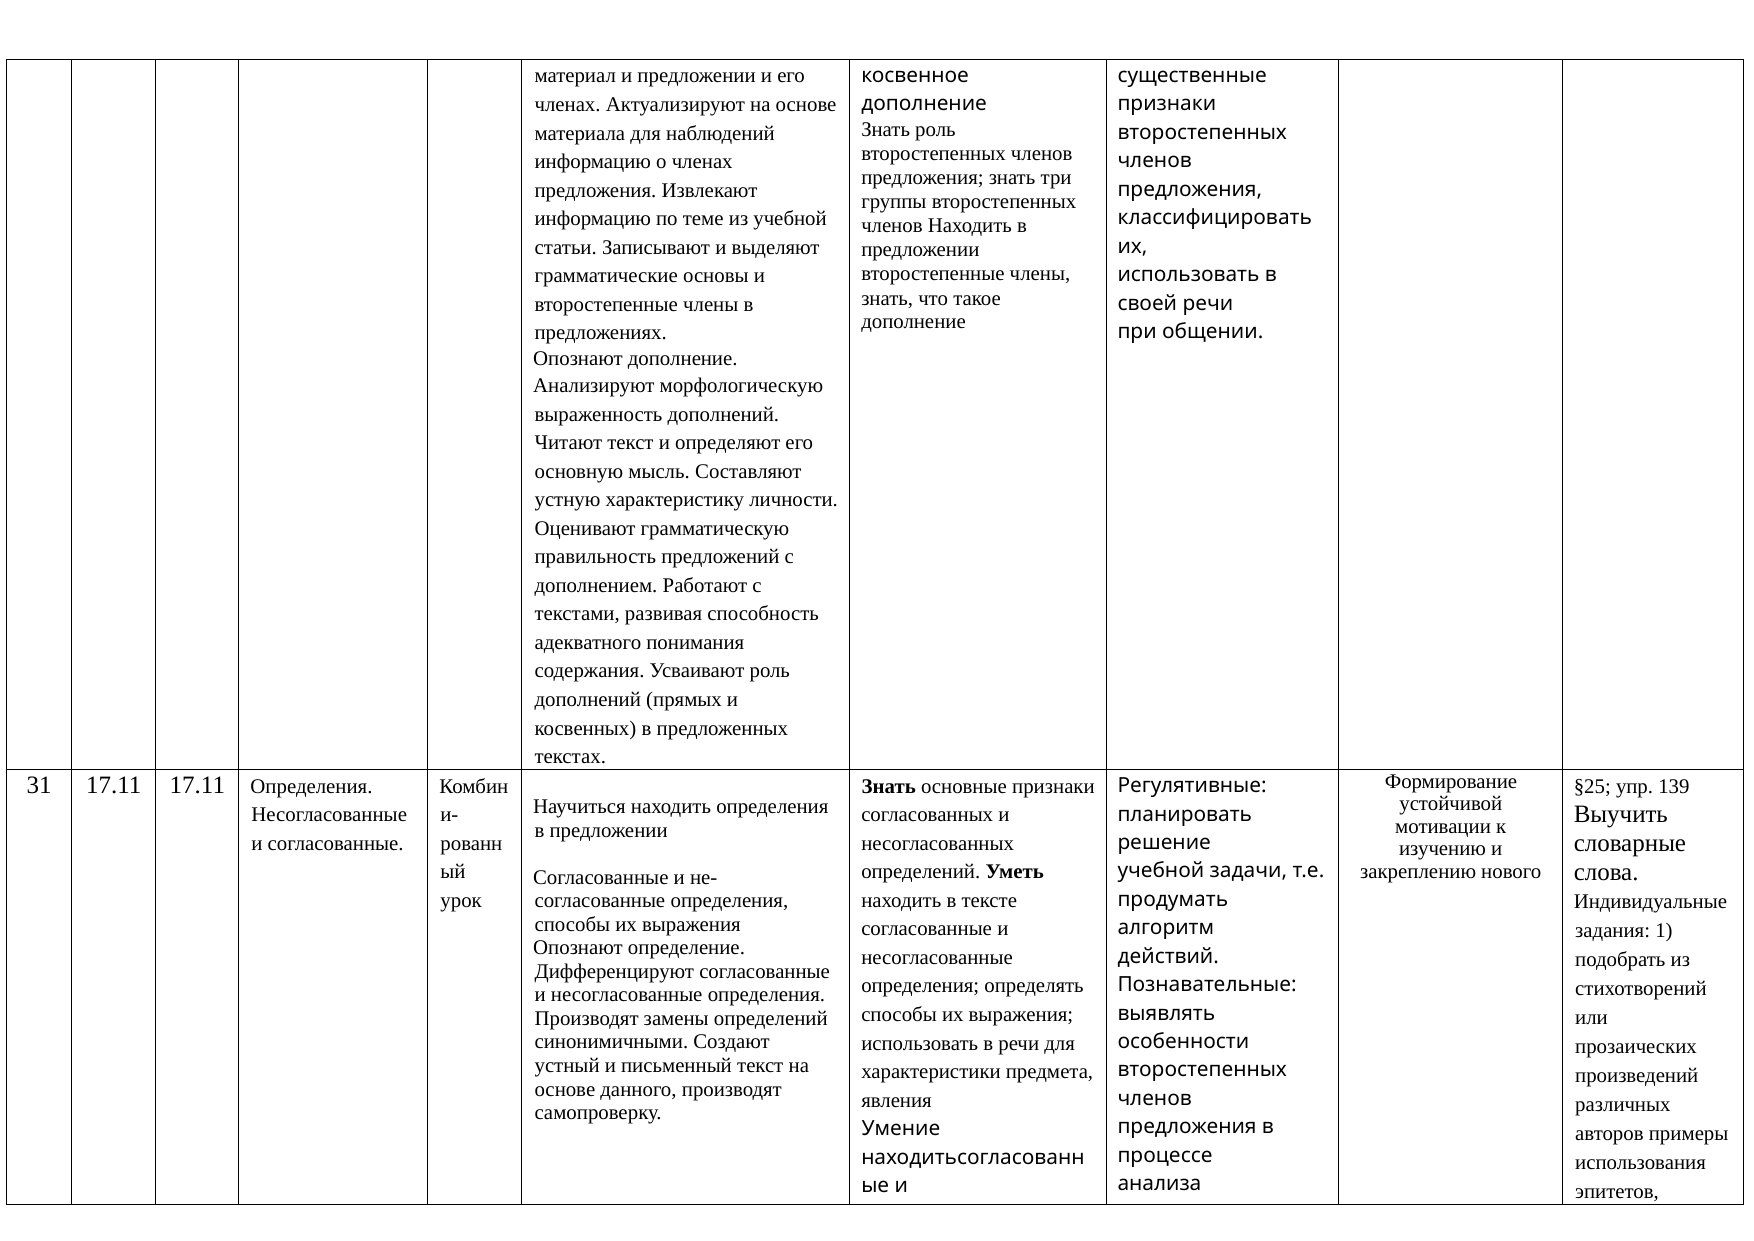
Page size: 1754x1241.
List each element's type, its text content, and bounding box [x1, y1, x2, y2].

table_cell [428, 60, 521, 769]
table_cell [1563, 60, 1743, 769]
table_cell Знать основные признаки согласован­ных и несогласованных определений. Уметь находить в тексте согласован­ные и несогласованные определения; определять способы их выражения; использовать в речи для характеристики предмета, явления Умение находитьсогласованные и [850, 770, 1106, 1204]
table_cell §25; упр. 139 Выучить словарные слова. Индивидуальные задания: 1) подобрать из стихотворений или прозаических произведений различных авторов примеры использования эпитетов, [1563, 770, 1743, 1204]
table_cell Комбини­рованный урок [428, 770, 521, 1204]
table_cell 17.11 [72, 770, 155, 1204]
table_cell материал и предложении и его членах. Актуализируют на основе материала для наблюдений информацию о членах предложения. Извлекают информацию по теме из учебной статьи. Записывают и выделяют грамматические основы и второстепенные члены в предложениях. Опознают дополнение. Анализируют морфологическую выраженность дополнений. Читают текст и определяют его основную мысль. Составляют устную характеристику личности. Оценивают грамматическую правильность предложений с дополнением. Работают с текстами, развивая способность адекватного понимания содержания. Усваивают роль дополнений (прямых и косвенных) в предложенных текстах. [522, 60, 849, 769]
table_cell Регулятивные: планировать решение учебной задачи, т.е. продумать алгоритм действий. Познавательные: выявлять особенности второстепенных членов предложения в процессе анализа [1107, 770, 1338, 1204]
table_cell косвенное дополнение Знать роль второстепенных членов предложения; знать три группы второстепенных членов Находить в предложении второстепенные члены, знать, что такое дополнение [850, 60, 1106, 769]
table_cell существенные признаки второстепенных членов предложения, классифицировать их, использовать в своей речи при общении. [1107, 60, 1338, 769]
table_cell [239, 60, 427, 769]
table_cell 17.11 [156, 770, 238, 1204]
table_cell [72, 60, 155, 769]
table_cell Определения. Несогласованные и согласованные. [239, 770, 427, 1204]
table_cell [156, 60, 238, 769]
table_cell [1339, 60, 1562, 769]
table_cell Формирование устойчивой мотивации к изучению и закреплению нового [1339, 770, 1562, 1204]
table_cell 31 [7, 770, 71, 1204]
table_cell [7, 60, 71, 769]
table_cell Научиться находить определения в предложении Согласованные и не­согласованные опре­деления, способы их выражения Опознают определение. Дифференцируют согласованные и несогласованные определения. Производят замены определений синонимичными. Создают устный и письменный текст на основе данного, производят самопроверку. [522, 770, 849, 1204]
